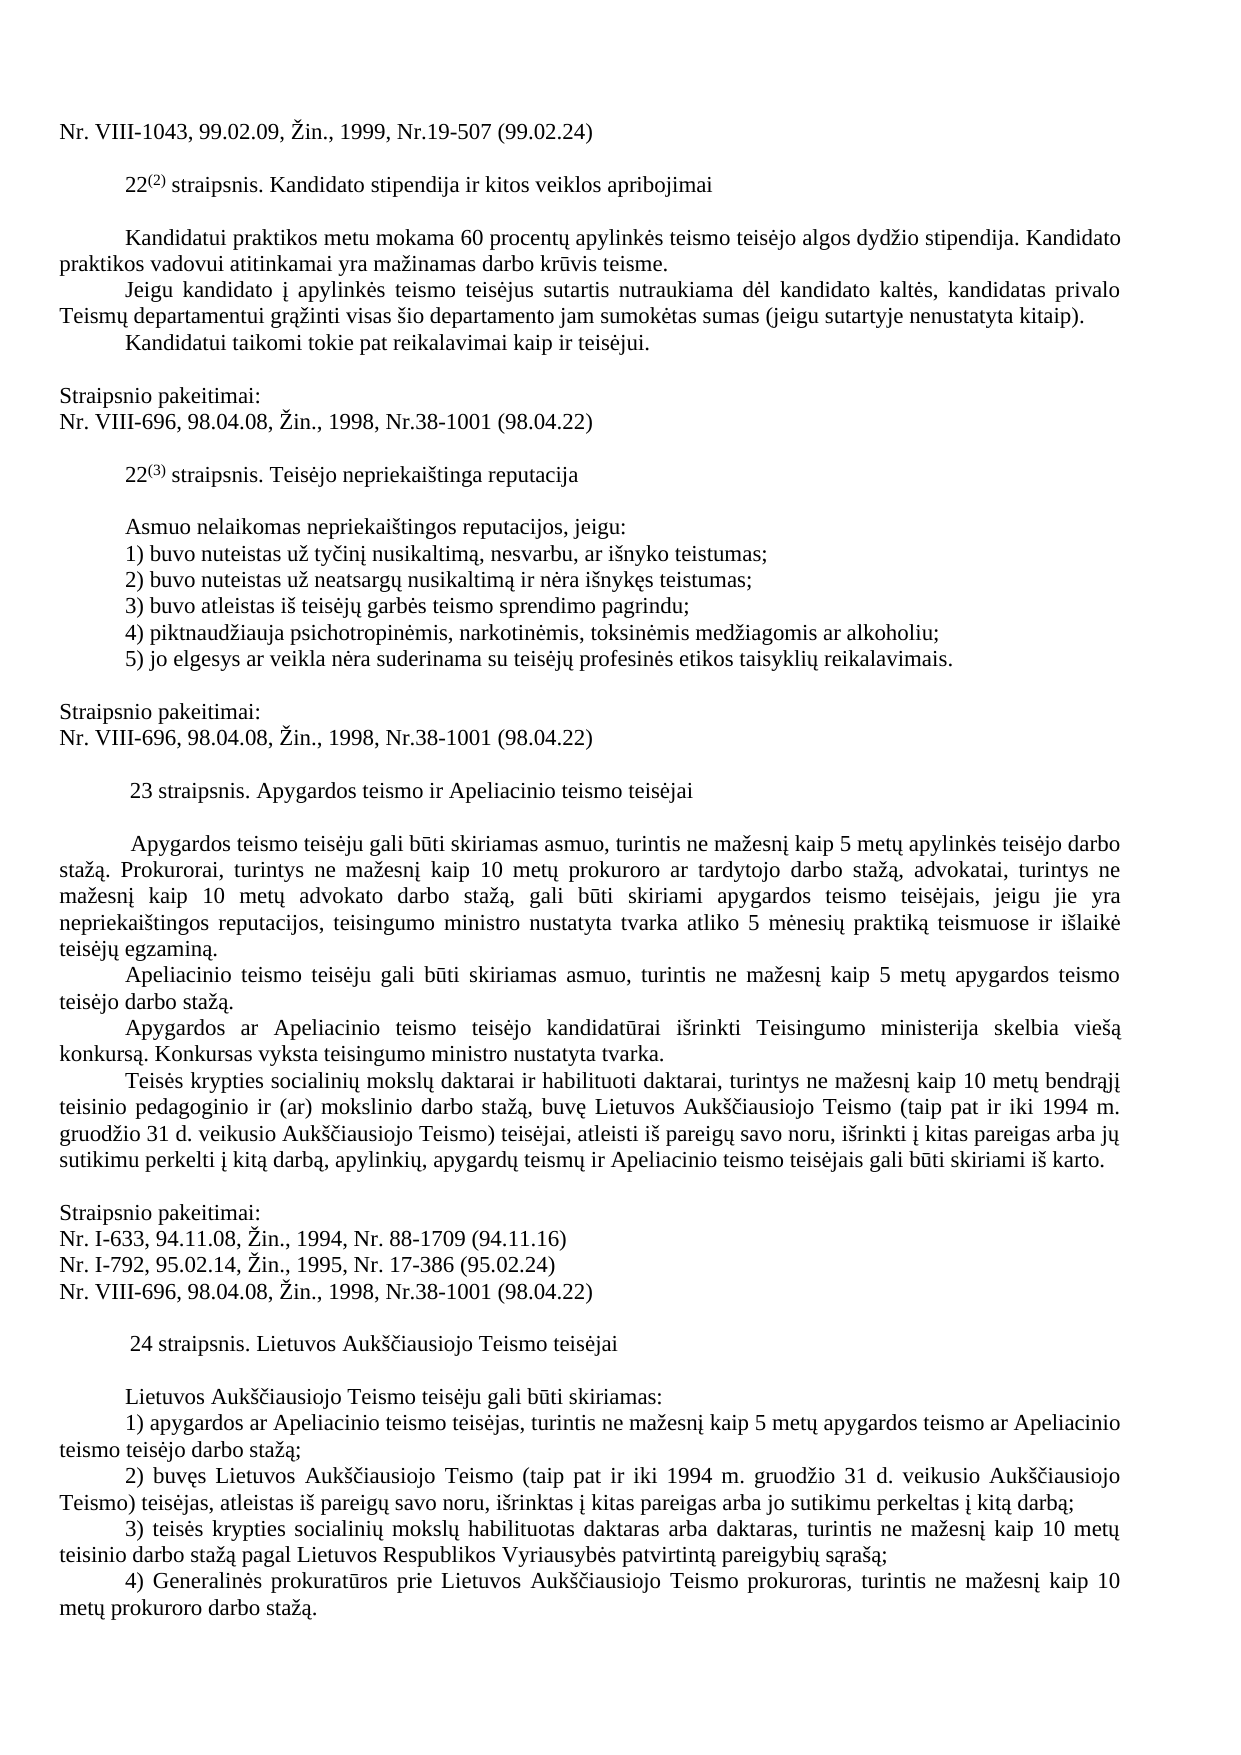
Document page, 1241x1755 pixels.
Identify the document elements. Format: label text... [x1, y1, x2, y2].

text 4) Generalinės prokuratūros prie Lietuvos Aukščiausiojo Teismo prokuroras, turintis ne mažesnį kaip 10 metų prokuroro darbo stažą. [59, 1568, 1122, 1620]
text Asmuo nelaikomas nepriekaištingos reputacijos, jeigu: [59, 513, 1122, 540]
text Straipsnio pakeitimai: [59, 698, 1122, 724]
text Kandidatui praktikos metu mokama 60 procentų apylinkės teismo teisėjo algos dydžio stipendija. Kandidato praktikos vadovui atitinkamai yra mažinamas darbo krūvis teisme. [59, 223, 1122, 276]
text Jeigu kandidato į apylinkės teismo teisėjus sutartis nutraukiama dėl kandidato kaltės, kandidatas privalo Teismų departamentui grąžinti visas šio departamento jam sumokėtas sumas (jeigu sutartyje nenustatyta kitaip). [59, 276, 1122, 329]
text Apeliacinio teismo teisėju gali būti skiriamas asmuo, turintis ne mažesnį kaip 5 metų apygardos teismo teisėjo darbo stažą. [59, 961, 1122, 1014]
text 22(3) straipsnis. Teisėjo nepriekaištinga reputacija [59, 461, 1122, 487]
text Nr. I-633, 94.11.08, Žin., 1994, Nr. 88-1709 (94.11.16) [59, 1225, 1122, 1251]
text 24 straipsnis. Lietuvos Aukščiausiojo Teismo teisėjai [59, 1330, 1122, 1357]
text Nr. VIII-696, 98.04.08, Žin., 1998, Nr.38-1001 (98.04.22) [59, 724, 1122, 751]
text 3) buvo atleistas iš teisėjų garbės teismo sprendimo pagrindu; [59, 592, 1122, 619]
text 23 straipsnis. Apygardos teismo ir Apeliacinio teismo teisėjai [59, 777, 1122, 803]
text 22(2) straipsnis. Kandidato stipendija ir kitos veiklos apribojimai [59, 171, 1122, 197]
text Teisės krypties socialinių mokslų daktarai ir habilituoti daktarai, turintys ne mažesnį kaip 10 metų bendrąjį teisinio pedagoginio ir (ar) mokslinio darbo stažą, buvę Lietuvos Aukščiausiojo Teismo (taip pat ir iki 1994 m. gruodžio 31 d. veikusio Aukščiausiojo Teismo) teisėjai, atleisti iš pareigų savo noru, išrinkti į kitas pareigas arba jų sutikimu perkelti į kitą darbą, apylinkių, apygardų teismų ir Apeliacinio teismo teisėjais gali būti skiriami iš karto. [59, 1067, 1122, 1172]
text 2) buvęs Lietuvos Aukščiausiojo Teismo (taip pat ir iki 1994 m. gruodžio 31 d. veikusio Aukščiausiojo Teismo) teisėjas, atleistas iš pareigų savo noru, išrinktas į kitas pareigas arba jo sutikimu perkeltas į kitą darbą; [59, 1462, 1122, 1515]
text 4) piktnaudžiauja psichotropinėmis, narkotinėmis, toksinėmis medžiagomis ar alkoholiu; [59, 619, 1122, 645]
text 1) apygardos ar Apeliacinio teismo teisėjas, turintis ne mažesnį kaip 5 metų apygardos teismo ar Apeliacinio teismo teisėjo darbo stažą; [59, 1409, 1122, 1462]
text Nr. I-792, 95.02.14, Žin., 1995, Nr. 17-386 (95.02.24) [59, 1251, 1122, 1278]
text Straipsnio pakeitimai: [59, 1199, 1122, 1225]
text Kandidatui taikomi tokie pat reikalavimai kaip ir teisėjui. [59, 329, 1122, 355]
text 1) buvo nuteistas už tyčinį nusikaltimą, nesvarbu, ar išnyko teistumas; [59, 540, 1122, 566]
text Straipsnio pakeitimai: [59, 382, 1122, 408]
text Apygardos teismo teisėju gali būti skiriamas asmuo, turintis ne mažesnį kaip 5 metų apylinkės teisėjo darbo stažą. Prokurorai, turintys ne mažesnį kaip 10 metų prokuroro ar tardytojo darbo stažą, advokatai, turintys ne mažesnį kaip 10 metų advokato darbo stažą, gali būti skiriami apygardos teismo teisėjais, jeigu jie yra nepriekaištingos reputacijos, teisingumo ministro nustatyta tvarka atliko 5 mėnesių praktiką teismuose ir išlaikė teisėjų egzaminą. [59, 830, 1122, 961]
text Nr. VIII-696, 98.04.08, Žin., 1998, Nr.38-1001 (98.04.22) [59, 1278, 1122, 1304]
text Lietuvos Aukščiausiojo Teismo teisėju gali būti skiriamas: [59, 1383, 1122, 1409]
text 3) teisės krypties socialinių mokslų habilituotas daktaras arba daktaras, turintis ne mažesnį kaip 10 metų teisinio darbo stažą pagal Lietuvos Respublikos Vyriausybės patvirtintą pareigybių sąrašą; [59, 1515, 1122, 1568]
text 2) buvo nuteistas už neatsargų nusikaltimą ir nėra išnykęs teistumas; [59, 566, 1122, 592]
text Apygardos ar Apeliacinio teismo teisėjo kandidatūrai išrinkti Teisingumo ministerija skelbia viešą konkursą. Konkursas vyksta teisingumo ministro nustatyta tvarka. [59, 1014, 1122, 1067]
text Nr. VIII-1043, 99.02.09, Žin., 1999, Nr.19-507 (99.02.24) [59, 118, 1122, 144]
text 5) jo elgesys ar veikla nėra suderinama su teisėjų profesinės etikos taisyklių reikalavimais. [59, 645, 1122, 672]
text Nr. VIII-696, 98.04.08, Žin., 1998, Nr.38-1001 (98.04.22) [59, 408, 1122, 434]
